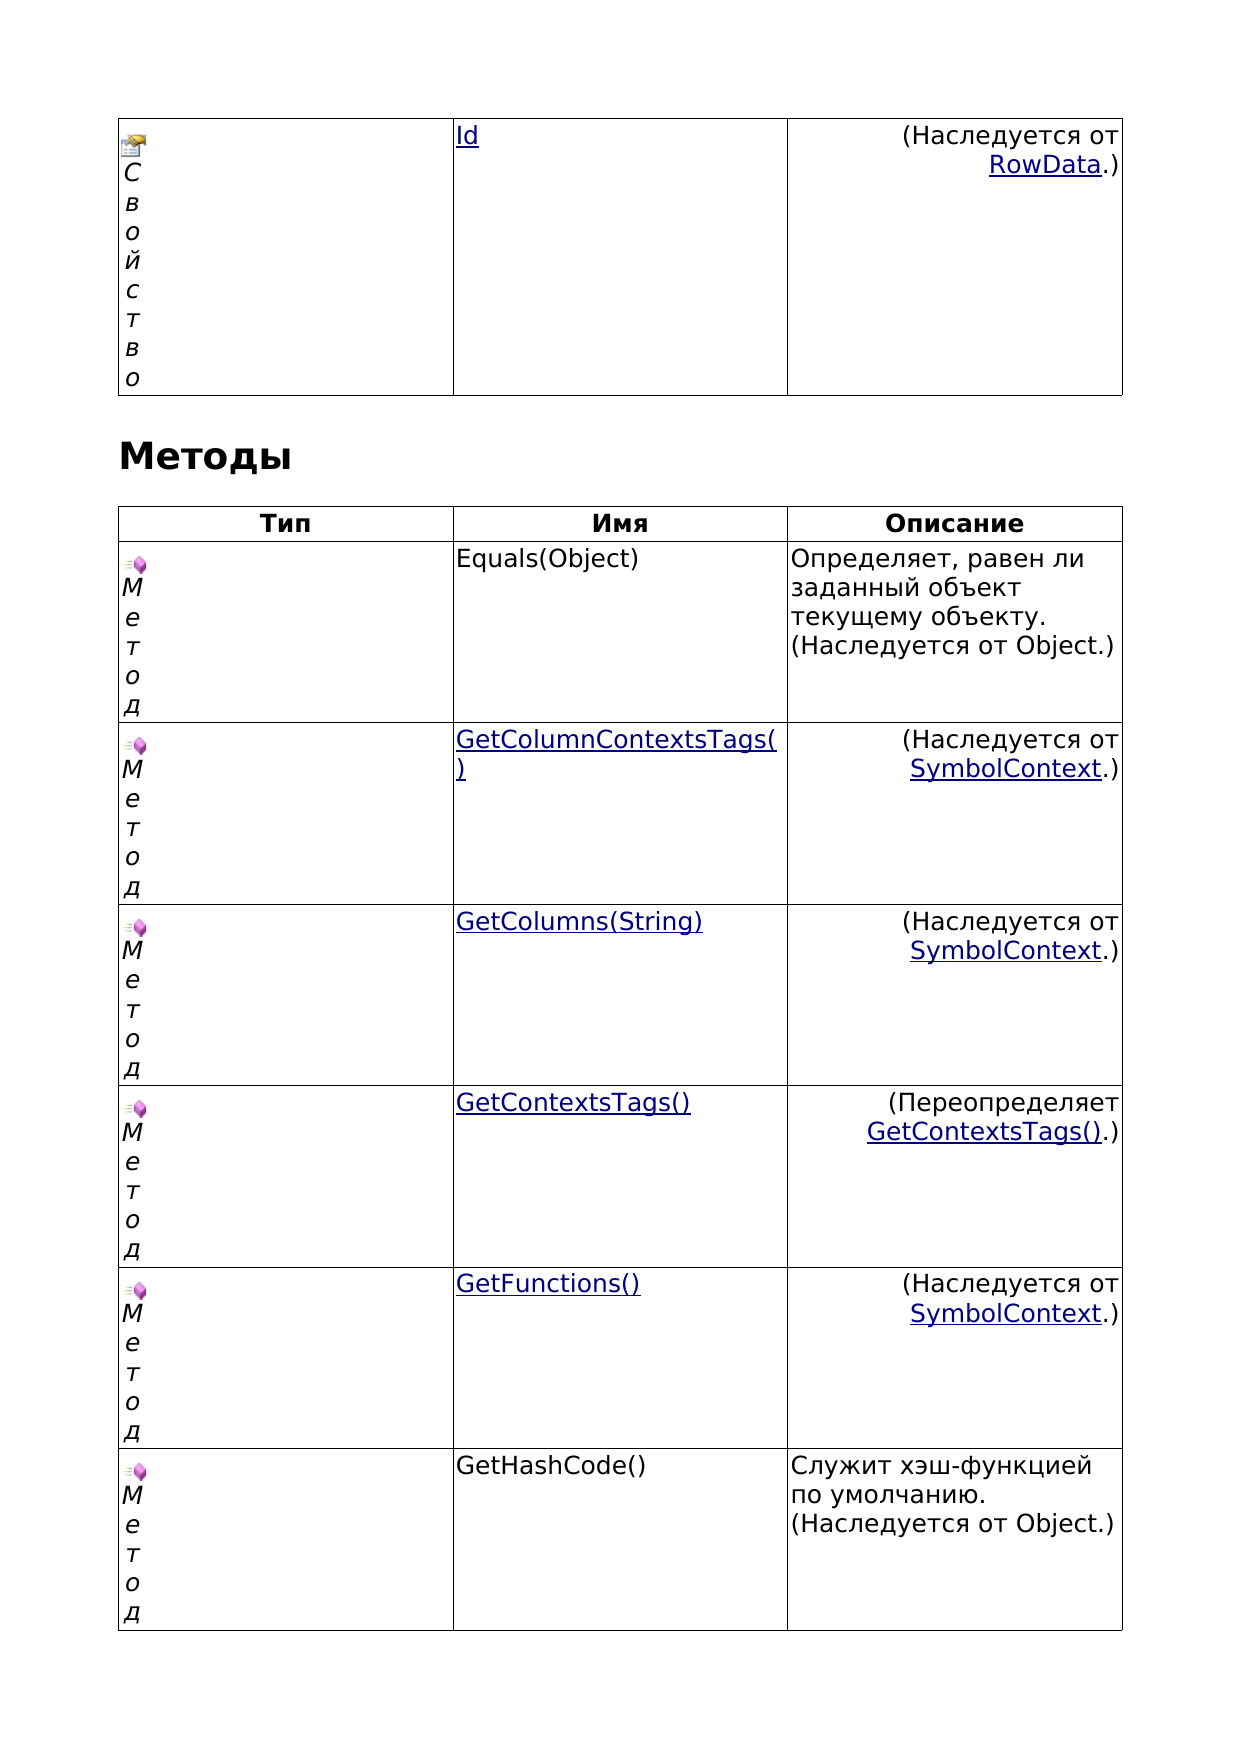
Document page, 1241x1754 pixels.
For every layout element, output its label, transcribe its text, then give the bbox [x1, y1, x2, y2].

table_cell (Наследуется от SymbolContext.) [788, 905, 1122, 1085]
table_header Тип [119, 507, 453, 541]
table_cell (Наследуется от SymbolContext.) [788, 1268, 1122, 1448]
subtitle Методы [118, 435, 1122, 478]
table_cell [119, 542, 453, 722]
picture [121, 1282, 147, 1300]
table_cell Equals(Object) [454, 542, 787, 722]
table_cell (Наследуется от SymbolContext.) [788, 723, 1122, 904]
table_cell GetColumnContextsTags() [454, 723, 787, 904]
table_cell [119, 1449, 453, 1629]
table_header Имя [454, 507, 787, 541]
table_cell [119, 119, 453, 395]
table_cell Определяет, равен ли заданный объект текущему объекту. (Наследуется от Object.) [788, 542, 1122, 722]
table_cell GetContextsTags() [454, 1086, 787, 1267]
table_header Описание [788, 507, 1122, 541]
picture [121, 133, 147, 159]
picture [121, 919, 147, 937]
picture [121, 1463, 147, 1481]
table_cell [119, 1268, 453, 1448]
table_cell (Переопределяет GetContextsTags().) [788, 1086, 1122, 1267]
table_cell GetHashCode() [454, 1449, 787, 1629]
table_cell GetFunctions() [454, 1268, 787, 1448]
table_cell [119, 723, 453, 904]
table_cell Служит хэш-функцией по умолчанию. (Наследуется от Object.) [788, 1449, 1122, 1629]
table_cell [119, 1086, 453, 1267]
table_cell [119, 905, 453, 1085]
picture [121, 1100, 147, 1118]
picture [121, 556, 147, 574]
table_cell (Наследуется от RowData.) [788, 119, 1122, 395]
table_cell GetColumns(String) [454, 905, 787, 1085]
picture [121, 737, 147, 755]
table_cell Id [454, 119, 787, 395]
